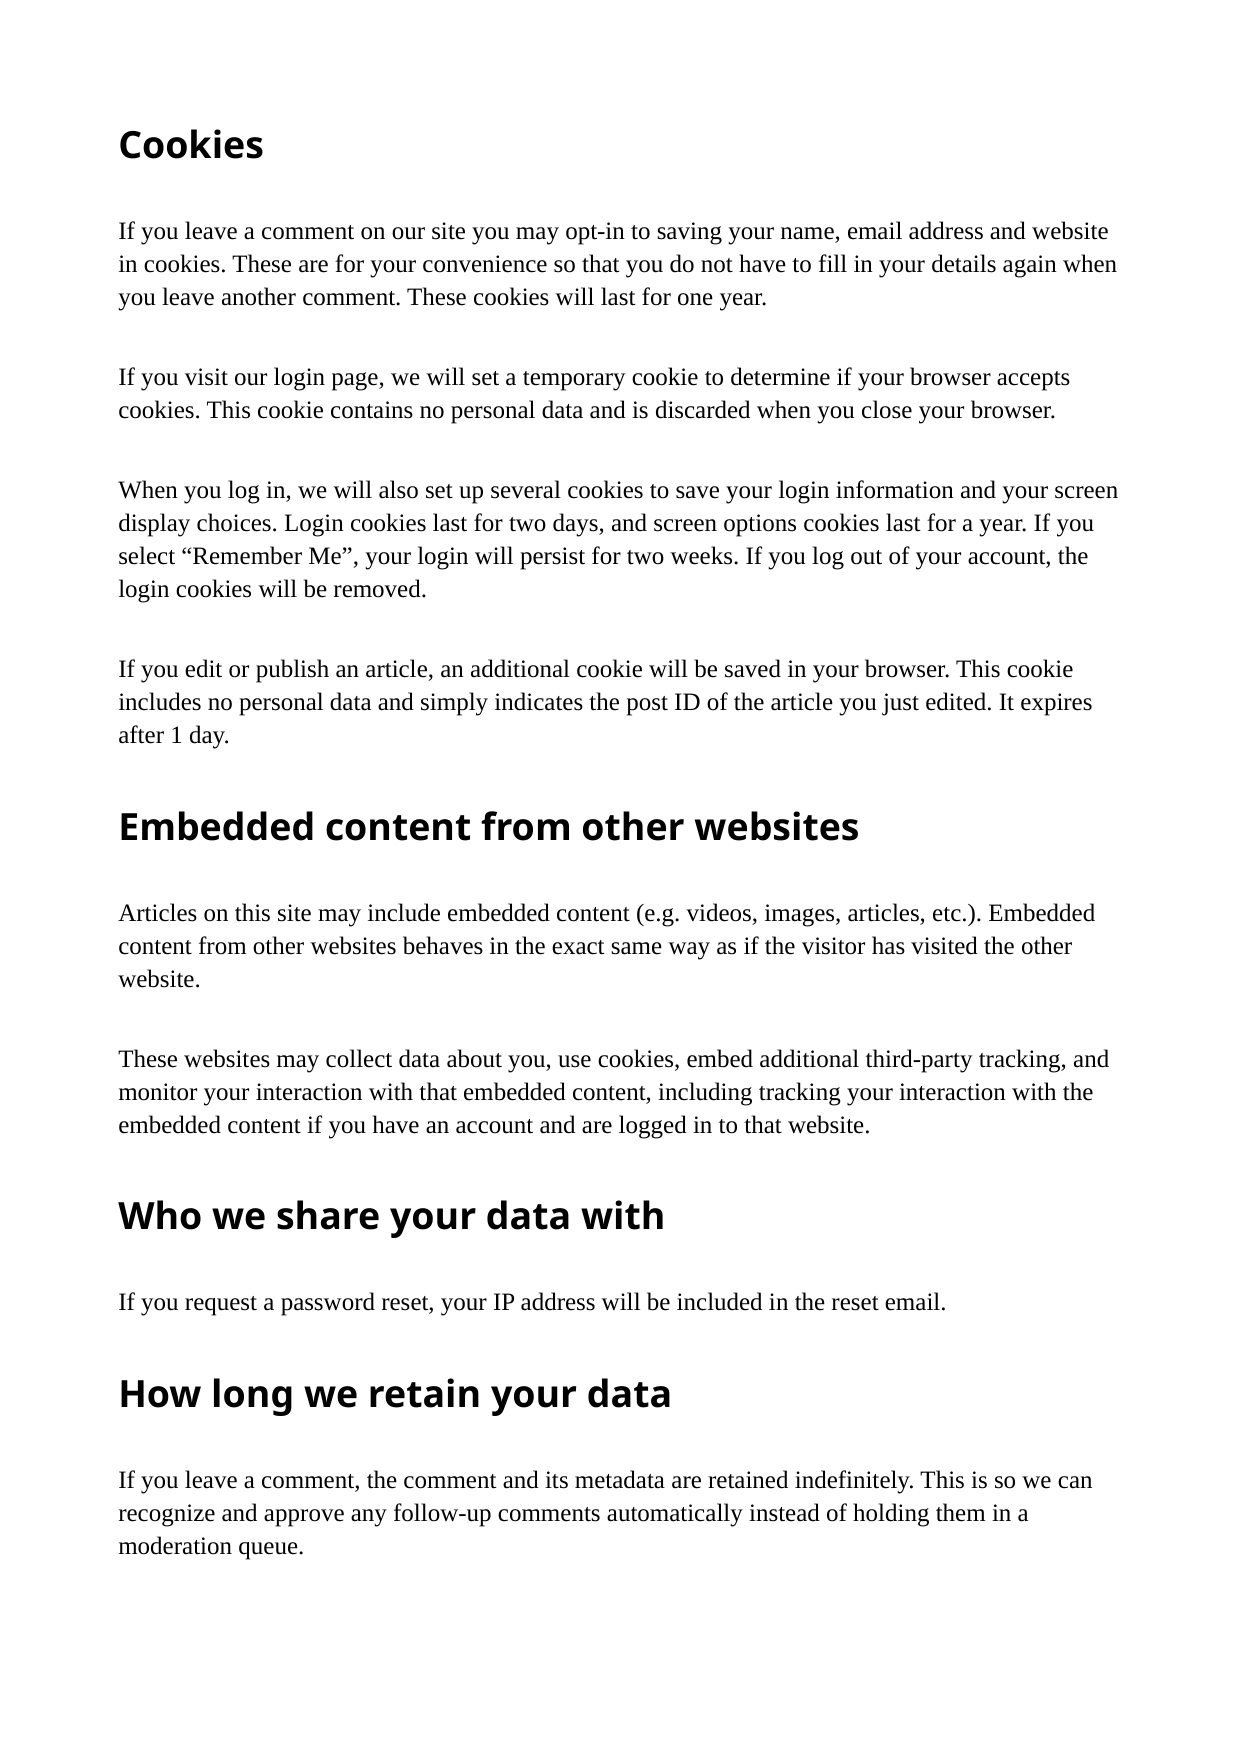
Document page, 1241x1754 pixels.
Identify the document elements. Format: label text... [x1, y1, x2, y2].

text Articles on this site may include embedded content (e.g. videos, images, articles, etc.). Embedded content from other websites behaves in the exact same way as if the visitor has visited the other website. [118, 898, 1122, 992]
subtitle Cookies [118, 118, 1122, 169]
text If you leave a comment, the comment and its metadata are retained indefinitely. This is so we can recognize and approve any follow-up comments automatically instead of holding them in a moderation queue. [118, 1465, 1122, 1560]
text If you request a password reset, your IP address will be included in the reset email. [118, 1287, 1122, 1316]
text If you leave a comment on our site you may opt-in to saving your name, email address and website in cookies. These are for your convenience so that you do not have to fill in your details again when you leave another comment. These cookies will last for one year. [118, 216, 1122, 311]
text If you visit our login page, we will set a temporary cookie to determine if your browser accepts cookies. This cookie contains no personal data and is discarded when you close your browser. [118, 362, 1122, 424]
text When you log in, we will also set up several cookies to save your login information and your screen display choices. Login cookies last for two days, and screen options cookies last for a year. If you select “Remember Me”, your login will persist for two weeks. If you log out of your account, the login cookies will be removed. [118, 475, 1122, 603]
subtitle How long we retain your data [118, 1367, 1122, 1418]
subtitle Embedded content from other websites [118, 800, 1122, 851]
text These websites may collect data about you, use cookies, embed additional third-party tracking, and monitor your interaction with that embedded content, including tracking your interaction with the embedded content if you have an account and are logged in to that website. [118, 1044, 1122, 1138]
text If you edit or publish an article, an additional cookie will be saved in your browser. This cookie includes no personal data and simply indicates the post ID of the article you just edited. It expires after 1 day. [118, 654, 1122, 749]
subtitle Who we share your data with [118, 1189, 1122, 1241]
